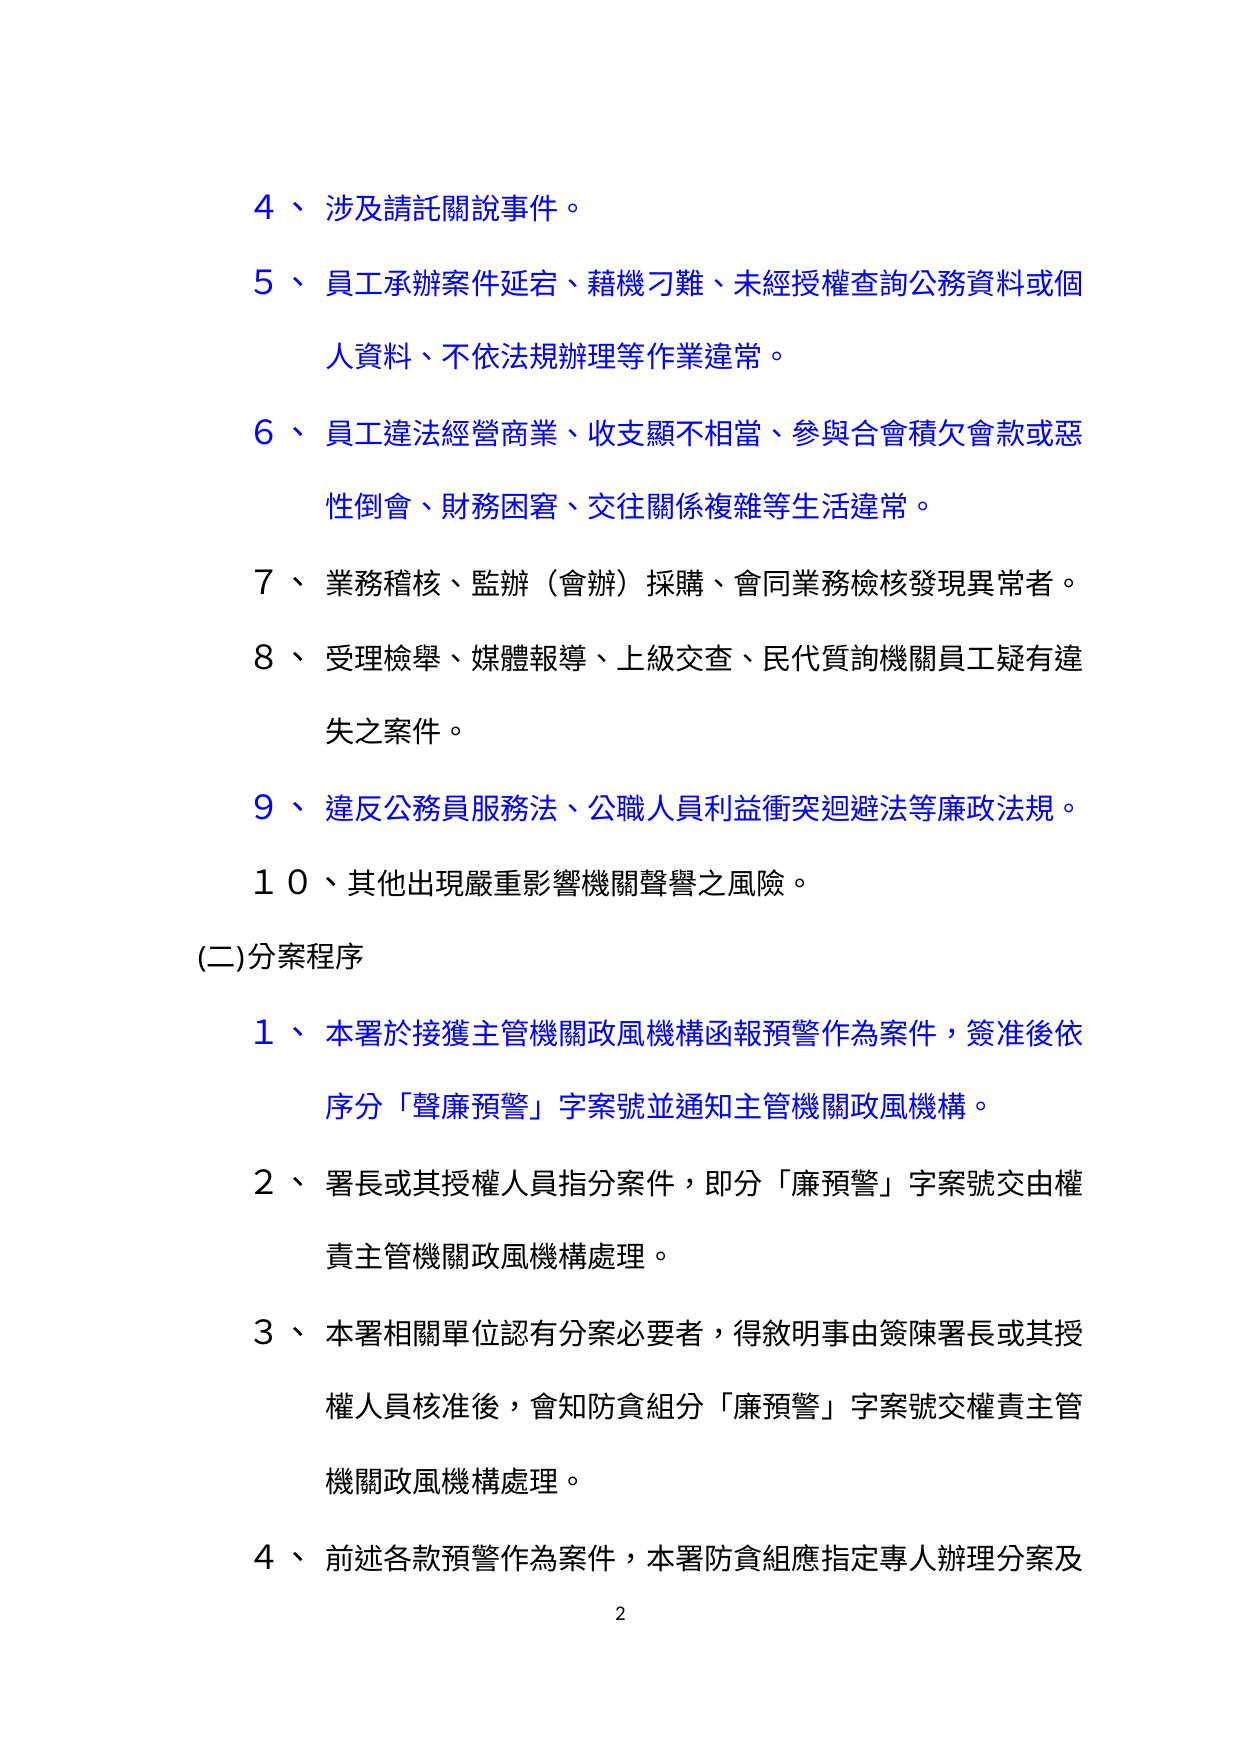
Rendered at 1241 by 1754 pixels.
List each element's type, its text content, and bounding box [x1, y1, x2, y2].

list 業務稽核、監辦（會辦）採購、會同業務檢核發現異常者。 [248, 536, 1092, 611]
list 其他出現嚴重影響機關聲譽之風險。 [247, 836, 1092, 911]
list 員工違法經營商業、收支顯不相當、參與合會積欠會款或惡性倒會、財務困窘、交往關係複雜等生活違常。 [248, 386, 1092, 536]
list 前述各款預警作為案件，本署防貪組應指定專人辦理分案及追蹤。 [248, 1511, 1092, 1586]
list 分案程序 [198, 911, 1092, 986]
list 本署相關單位認有分案必要者，得敘明事由簽陳署長或其授權人員核准後，會知防貪組分「廉預警」字案號交權責主管機關政風機構處理。 [248, 1286, 1092, 1511]
list 員工承辦案件延宕、藉機刁難、未經授權查詢公務資料或個人資料、不依法規辦理等作業違常。 [248, 236, 1092, 386]
list 署長或其授權人員指分案件，即分「廉預警」字案號交由權責主管機關政風機構處理。 [248, 1136, 1092, 1286]
list 違反公務員服務法、公職人員利益衝突迴避法等廉政法規。 [248, 761, 1092, 836]
list 本署於接獲主管機關政風機構函報預警作為案件，簽准後依序分「聲廉預警」字案號並通知主管機關政風機構。 [248, 986, 1092, 1136]
list 涉及請託關說事件。 [248, 161, 1092, 236]
list 受理檢舉、媒體報導、上級交查、民代質詢機關員工疑有違失之案件。 [248, 611, 1092, 761]
